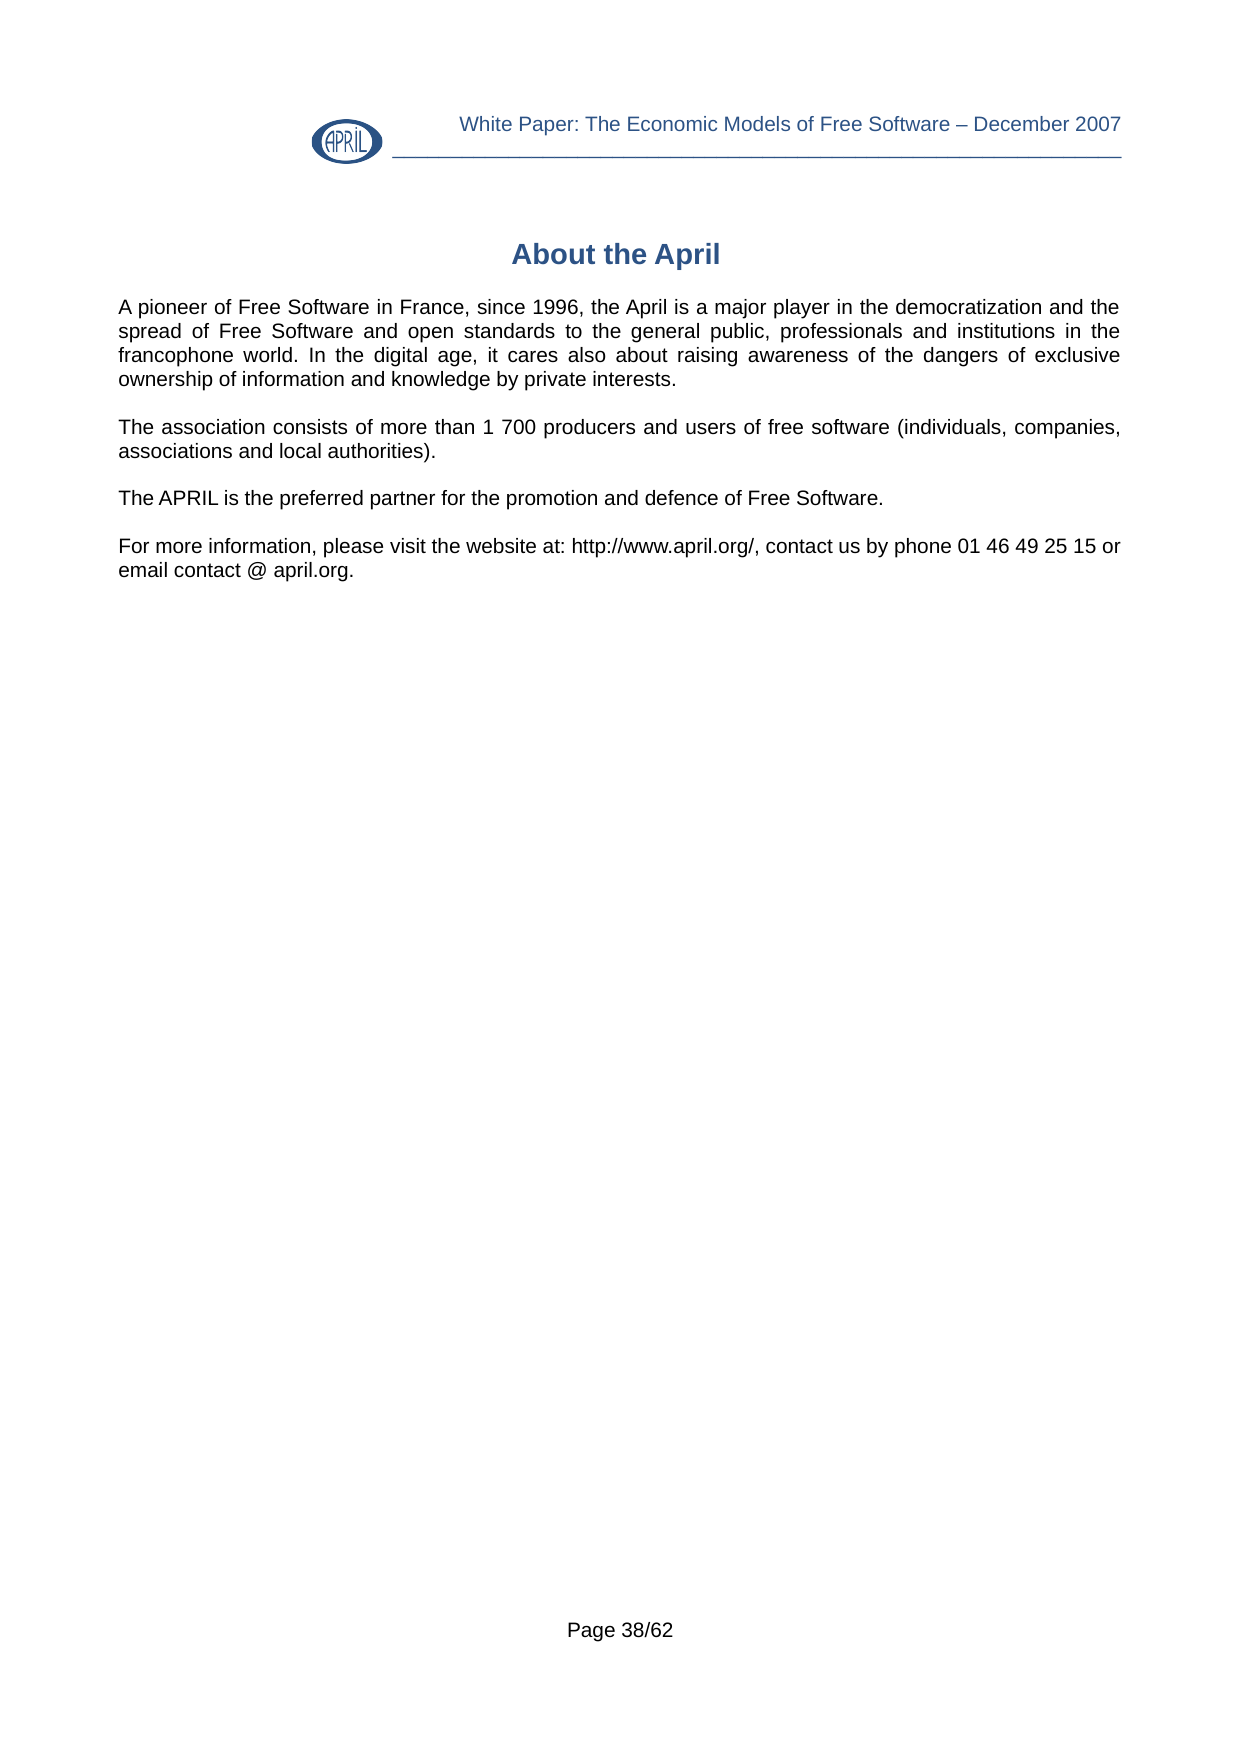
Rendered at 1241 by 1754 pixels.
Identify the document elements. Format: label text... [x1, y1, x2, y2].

picture [311, 119, 383, 164]
text For more information, please visit the website at: http://www.april.org/, contact us by phone 01 46 49 25 15 or email contact @ april.org. [118, 534, 1122, 582]
text The association consists of more than 1 700 producers and users of free software (individuals, companies, associations and local authorities). [118, 414, 1122, 462]
text The APRIL is the preferred partner for the promotion and defence of Free Software. [118, 486, 1122, 510]
text A pioneer of Free Software in France, since 1996, the April is a major player in the democratization and the spread of Free Software and open standards to the general public, professionals and institutions in the francophone world. In the digital age, it cares also about raising awareness of the dangers of exclusive ownership of information and knowledge by private interests. [118, 295, 1122, 391]
subtitle About the April [148, 237, 1092, 271]
